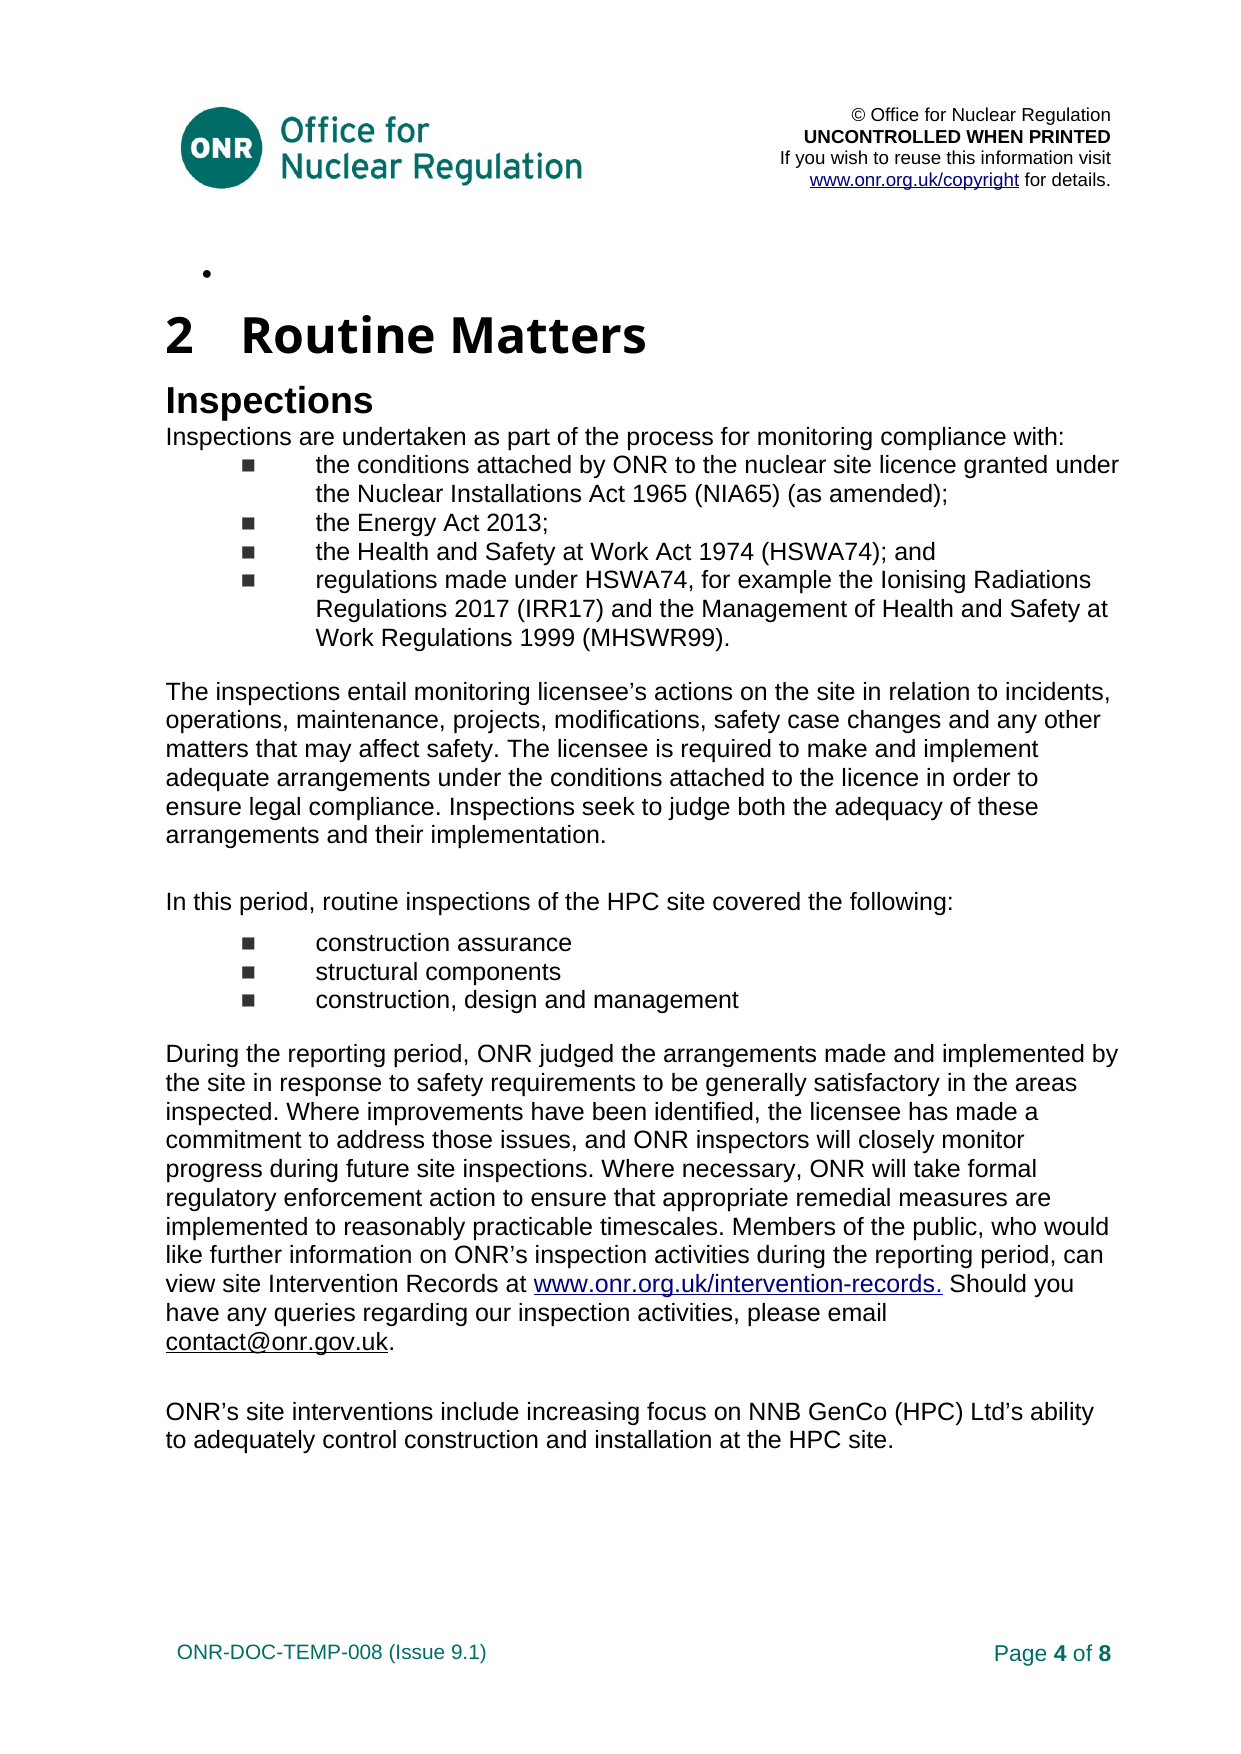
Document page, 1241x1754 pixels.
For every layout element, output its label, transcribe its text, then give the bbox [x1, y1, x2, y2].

list the Energy Act 2013; [240, 508, 1122, 537]
list the conditions attached by ONR to the nuclear site licence granted under the Nuclear Installations Act 1965 (NIA65) (as amended); [240, 451, 1122, 508]
subtitle Routine Matters [165, 300, 1122, 368]
list regulations made under HSWA74, for example the Ionising Radiations Regulations 2017 (IRR17) and the Management of Health and Safety at Work Regulations 1999 (MHSWR99). [240, 566, 1122, 652]
list construction assurance [240, 928, 1122, 957]
text Inspections [165, 379, 1122, 422]
text Inspections are undertaken as part of the process for monitoring compliance with: [165, 422, 1122, 451]
list structural components [240, 957, 1122, 986]
text In this period, routine inspections of the HPC site covered the following: [165, 887, 1122, 916]
text The inspections entail monitoring licensee’s actions on the site in relation to incidents, operations, maintenance, projects, modifications, safety case changes and any other matters that may affect safety. The licensee is required to make and implement adequate arrangements under the conditions attached to the licence in order to ensure legal compliance. Inspections seek to judge both the adequacy of these arrangements and their implementation. [165, 677, 1122, 849]
text ONR’s site interventions include increasing focus on NNB GenCo (HPC) Ltd’s ability to adequately control construction and installation at the HPC site. [165, 1397, 1122, 1454]
list construction, design and management [240, 986, 1122, 1014]
text During the reporting period, ONR judged the arrangements made and implemented by the site in response to safety requirements to be generally satisfactory in the areas inspected. Where improvements have been identified, the licensee has made a commitment to address those issues, and ONR inspectors will closely monitor progress during future site inspections. Where necessary, ONR will take formal regulatory enforcement action to ensure that appropriate remedial measures are implemented to reasonably practicable timescales. Members of the public, who would like further information on ONR’s inspection activities during the reporting period, can view site Intervention Records at www.onr.org.uk/intervention-records. Should you have any queries regarding our inspection activities, please email contact@onr.gov.uk. [165, 1039, 1122, 1356]
list the Health and Safety at Work Act 1974 (HSWA74); and [240, 537, 1122, 566]
